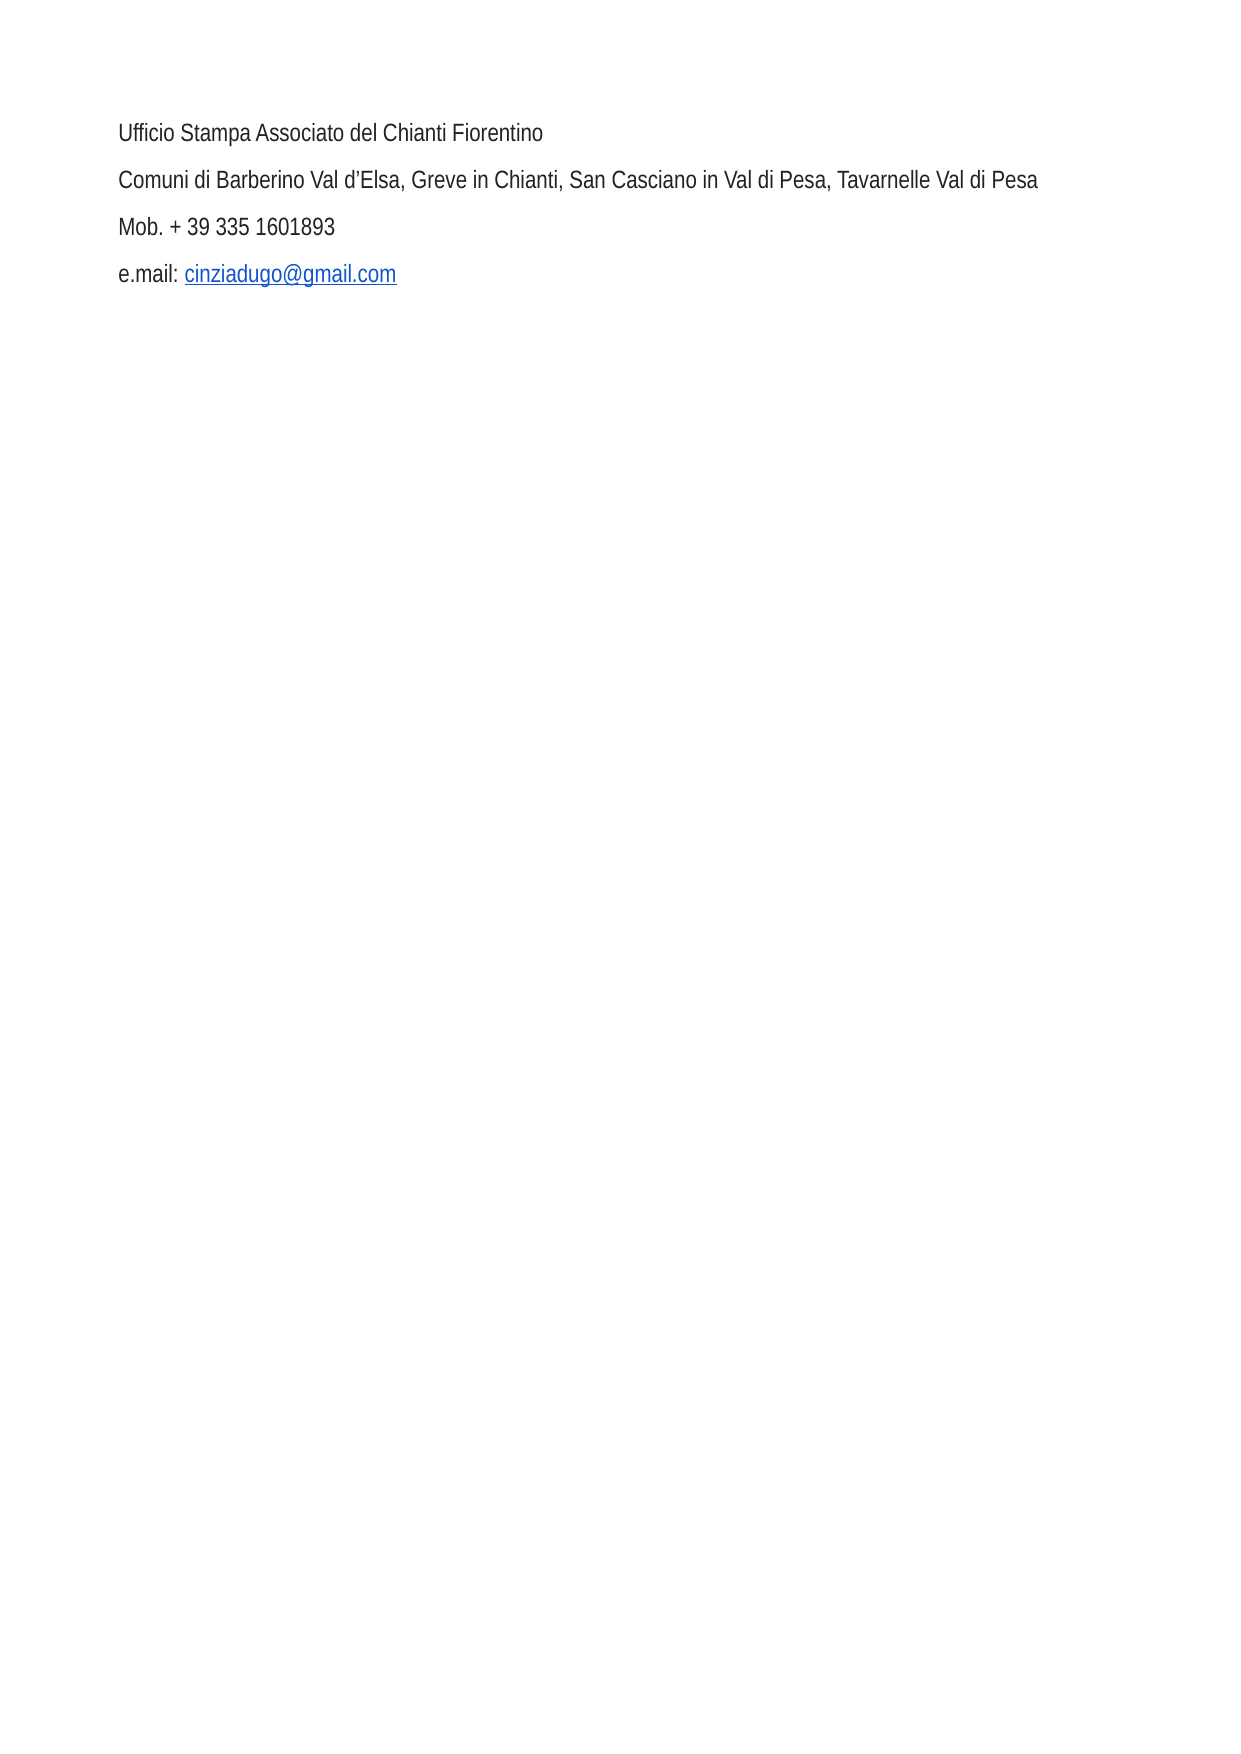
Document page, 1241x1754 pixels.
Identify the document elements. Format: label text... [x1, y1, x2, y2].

text e.mail: cinziadugo@gmail.com [118, 259, 1122, 288]
text Mob. + 39 335 1601893 [118, 212, 1122, 241]
text Comuni di Barberino Val d’Elsa, Greve in Chianti, San Casciano in Val di Pesa, Tavarnelle Val di Pesa [118, 165, 1122, 194]
text Ufficio Stampa Associato del Chianti Fiorentino [118, 118, 1122, 147]
